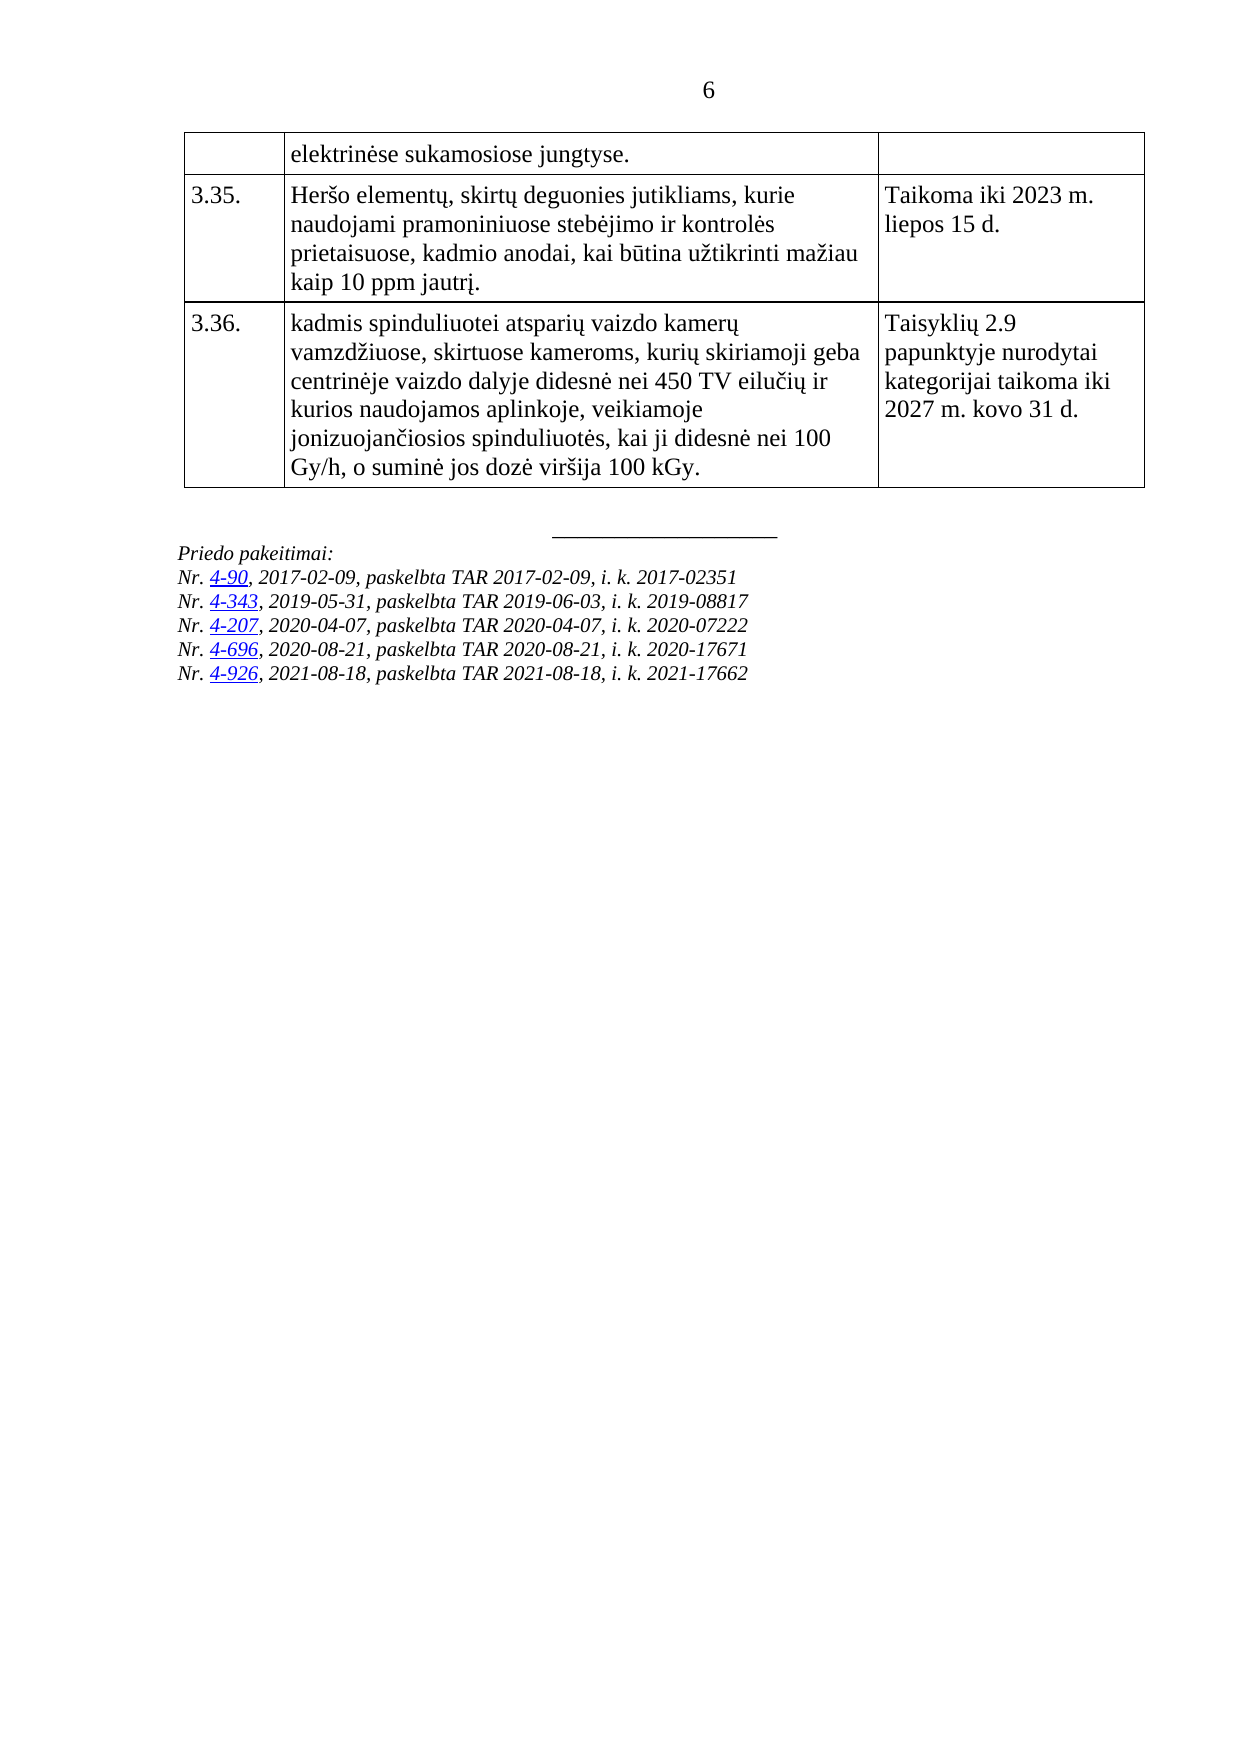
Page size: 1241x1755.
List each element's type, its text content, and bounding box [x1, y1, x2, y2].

table_cell Taisyklių 2.9 papunktyje nurodytai kategorijai taikoma iki 2027 m. kovo 31 d. [879, 303, 1144, 487]
text Nr. 4-90, 2017-02-09, paskelbta TAR 2017-02-09, i. k. 2017-02351 [177, 565, 1152, 589]
text Nr. 4-696, 2020-08-21, paskelbta TAR 2020-08-21, i. k. 2020-17671 [177, 637, 1152, 661]
table_cell [185, 133, 284, 173]
table_cell 3.35. [185, 175, 284, 301]
text Nr. 4-207, 2020-04-07, paskelbta TAR 2020-04-07, i. k. 2020-07222 [177, 613, 1152, 637]
table_cell [879, 133, 1144, 173]
table_cell Taikoma iki 2023 m. liepos 15 d. [879, 175, 1144, 301]
table_cell elektrinėse sukamosiose jungtyse. [285, 133, 878, 173]
table_cell 3.36. [185, 303, 284, 487]
text Priedo pakeitimai: [177, 541, 1152, 565]
text Nr. 4-343, 2019-05-31, paskelbta TAR 2019-06-03, i. k. 2019-08817 [177, 589, 1152, 613]
text __________________ [177, 512, 1152, 541]
table_cell kadmis spinduliuotei atsparių vaizdo kamerų vamzdžiuose, skirtuose kameroms, kurių skiriamoji geba centrinėje vaizdo dalyje didesnė nei 450 TV eilučių ir kurios naudojamos aplinkoje, veikiamoje jonizuojančiosios spinduliuotės, kai ji didesnė nei 100 Gy/h, o suminė jos dozė viršija 100 kGy. [285, 303, 878, 487]
text Nr. 4-926, 2021-08-18, paskelbta TAR 2021-08-18, i. k. 2021-17662 [177, 661, 1152, 685]
table_cell Heršo elementų, skirtų deguonies jutikliams, kurie naudojami pramoniniuose stebėjimo ir kontrolės prietaisuose, kadmio anodai, kai būtina užtikrinti mažiau kaip 10 ppm jautrį. [285, 175, 878, 301]
